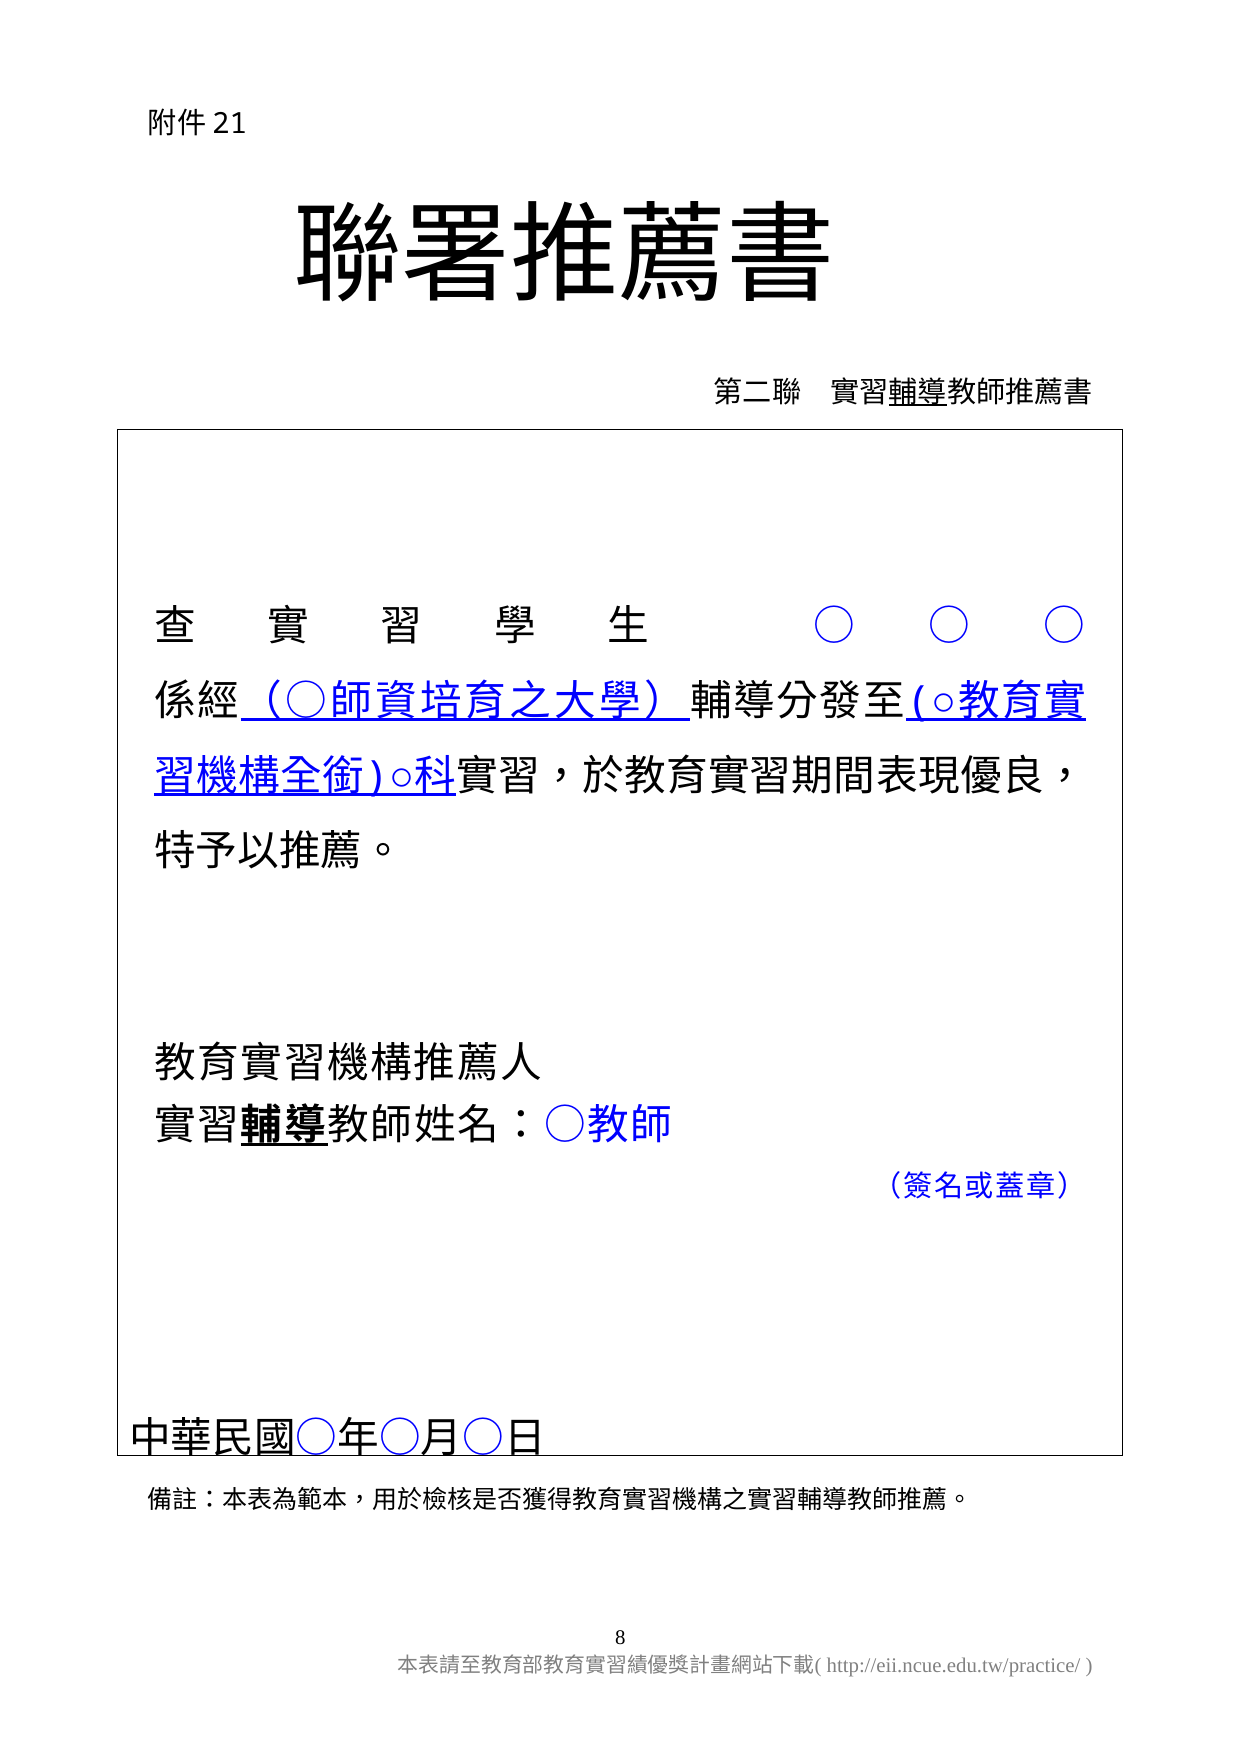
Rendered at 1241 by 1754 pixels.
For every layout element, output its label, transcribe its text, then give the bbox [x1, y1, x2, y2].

table_header 查實習學生 ○○○ 係經（○師資培育之大學）輔導分發至(○教育實習機構全銜)○科實習，於教育實習期間表現優良，特予以推薦。 教育實習機構推薦人 實習輔導教師姓名：○教師 （簽名或蓋章） 中華民國○年○月○日 [118, 430, 1122, 1455]
text 備註：本表為範本，用於檢核是否獲得教育實習機構之實習輔導教師推薦。 [148, 1456, 1092, 1518]
text 附件21 [148, 100, 1092, 141]
text 第二聯 實習輔導教師推薦書 [148, 348, 1092, 410]
text 聯署推薦書 [148, 141, 1092, 329]
